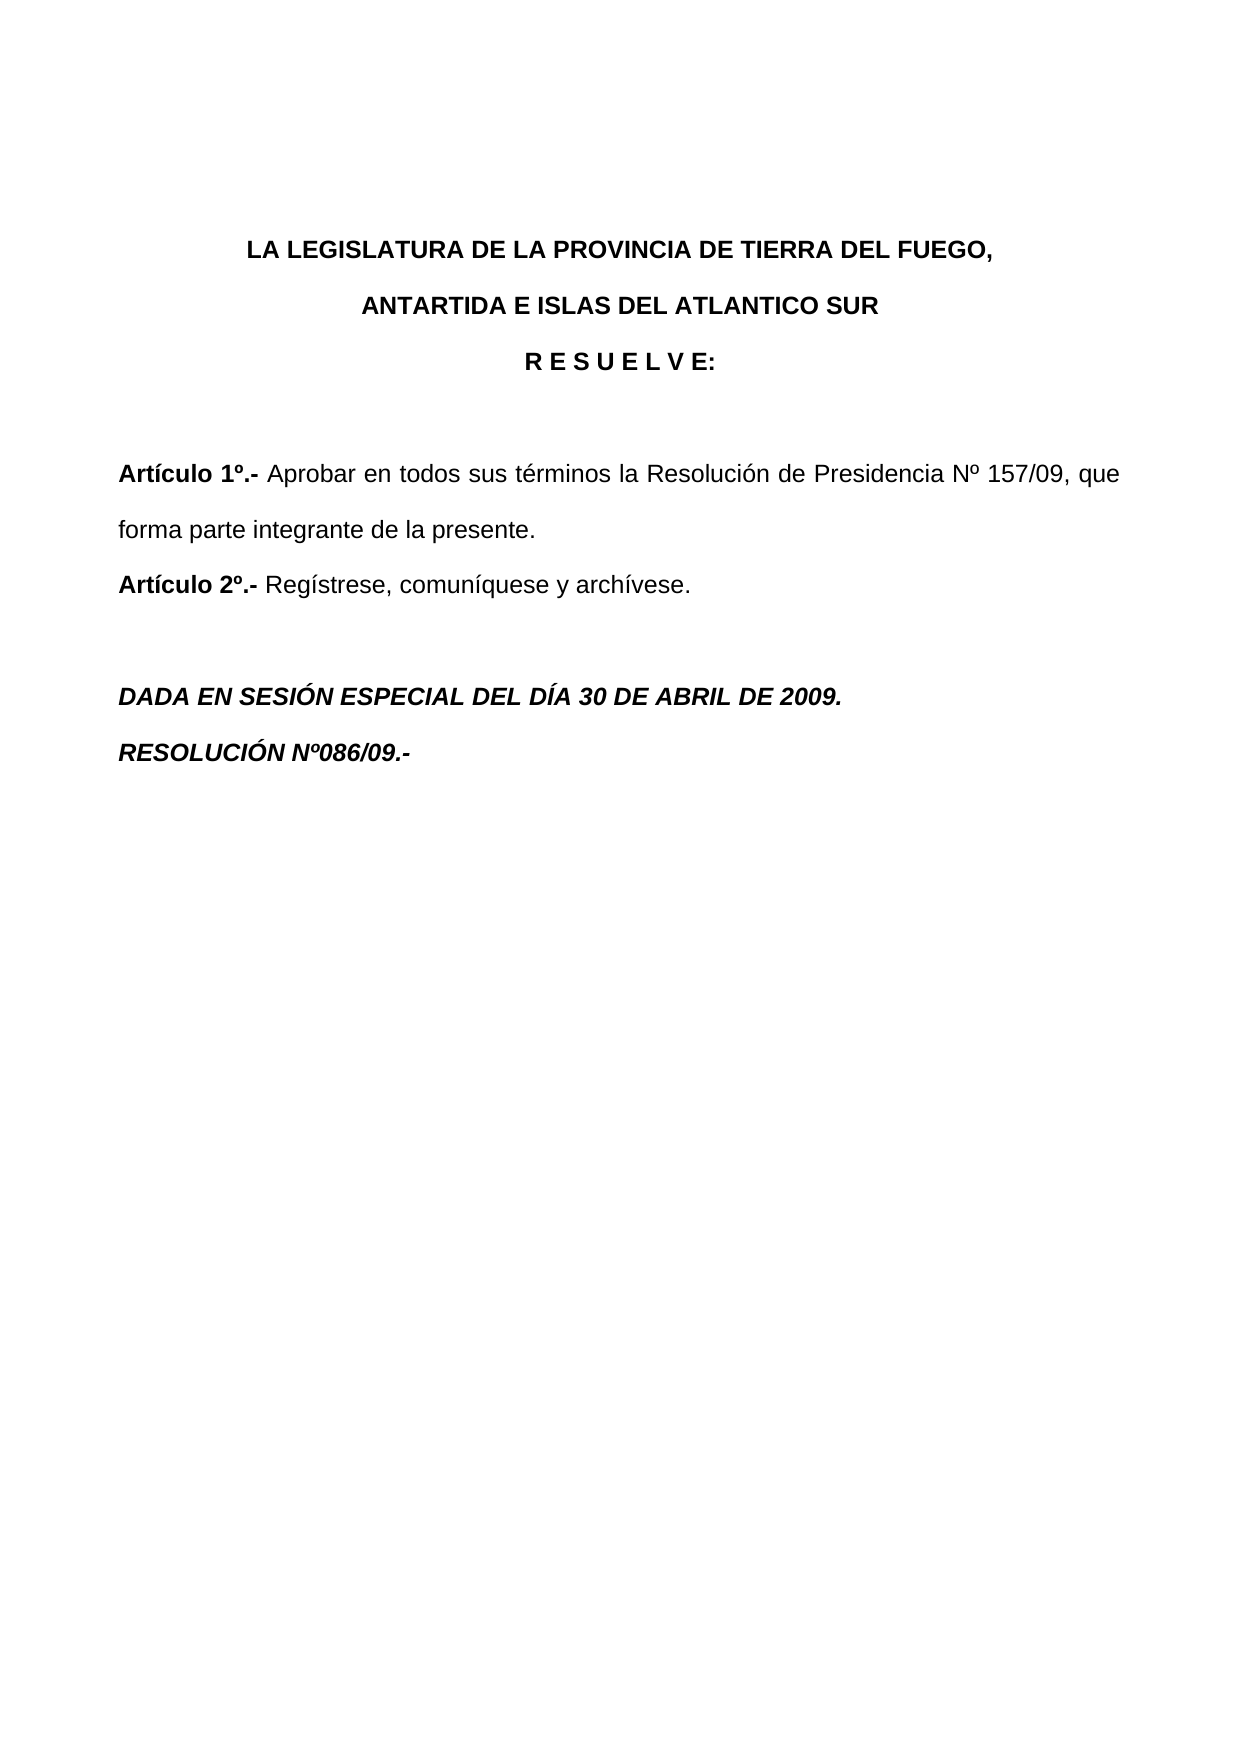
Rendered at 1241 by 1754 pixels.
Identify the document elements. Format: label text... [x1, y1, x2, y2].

text Artículo 2º.- Regístrese, comuníquese y archívese. [118, 571, 1122, 599]
text Artículo 1º.- Aprobar en todos sus términos la Resolución de Presidencia Nº 157/09, que forma parte integrante de la presente. [118, 459, 1122, 543]
text ANTARTIDA E ISLAS DEL ATLANTICO SUR [118, 292, 1122, 320]
text R E S U E L V E: [118, 348, 1122, 376]
text LA LEGISLATURA DE LA PROVINCIA DE TIERRA DEL FUEGO, [118, 236, 1122, 264]
text RESOLUCIÓN Nº086/09.- [118, 739, 1122, 767]
text DADA EN SESIÓN ESPECIAL DEL DÍA 30 DE ABRIL DE 2009. [118, 683, 1122, 711]
